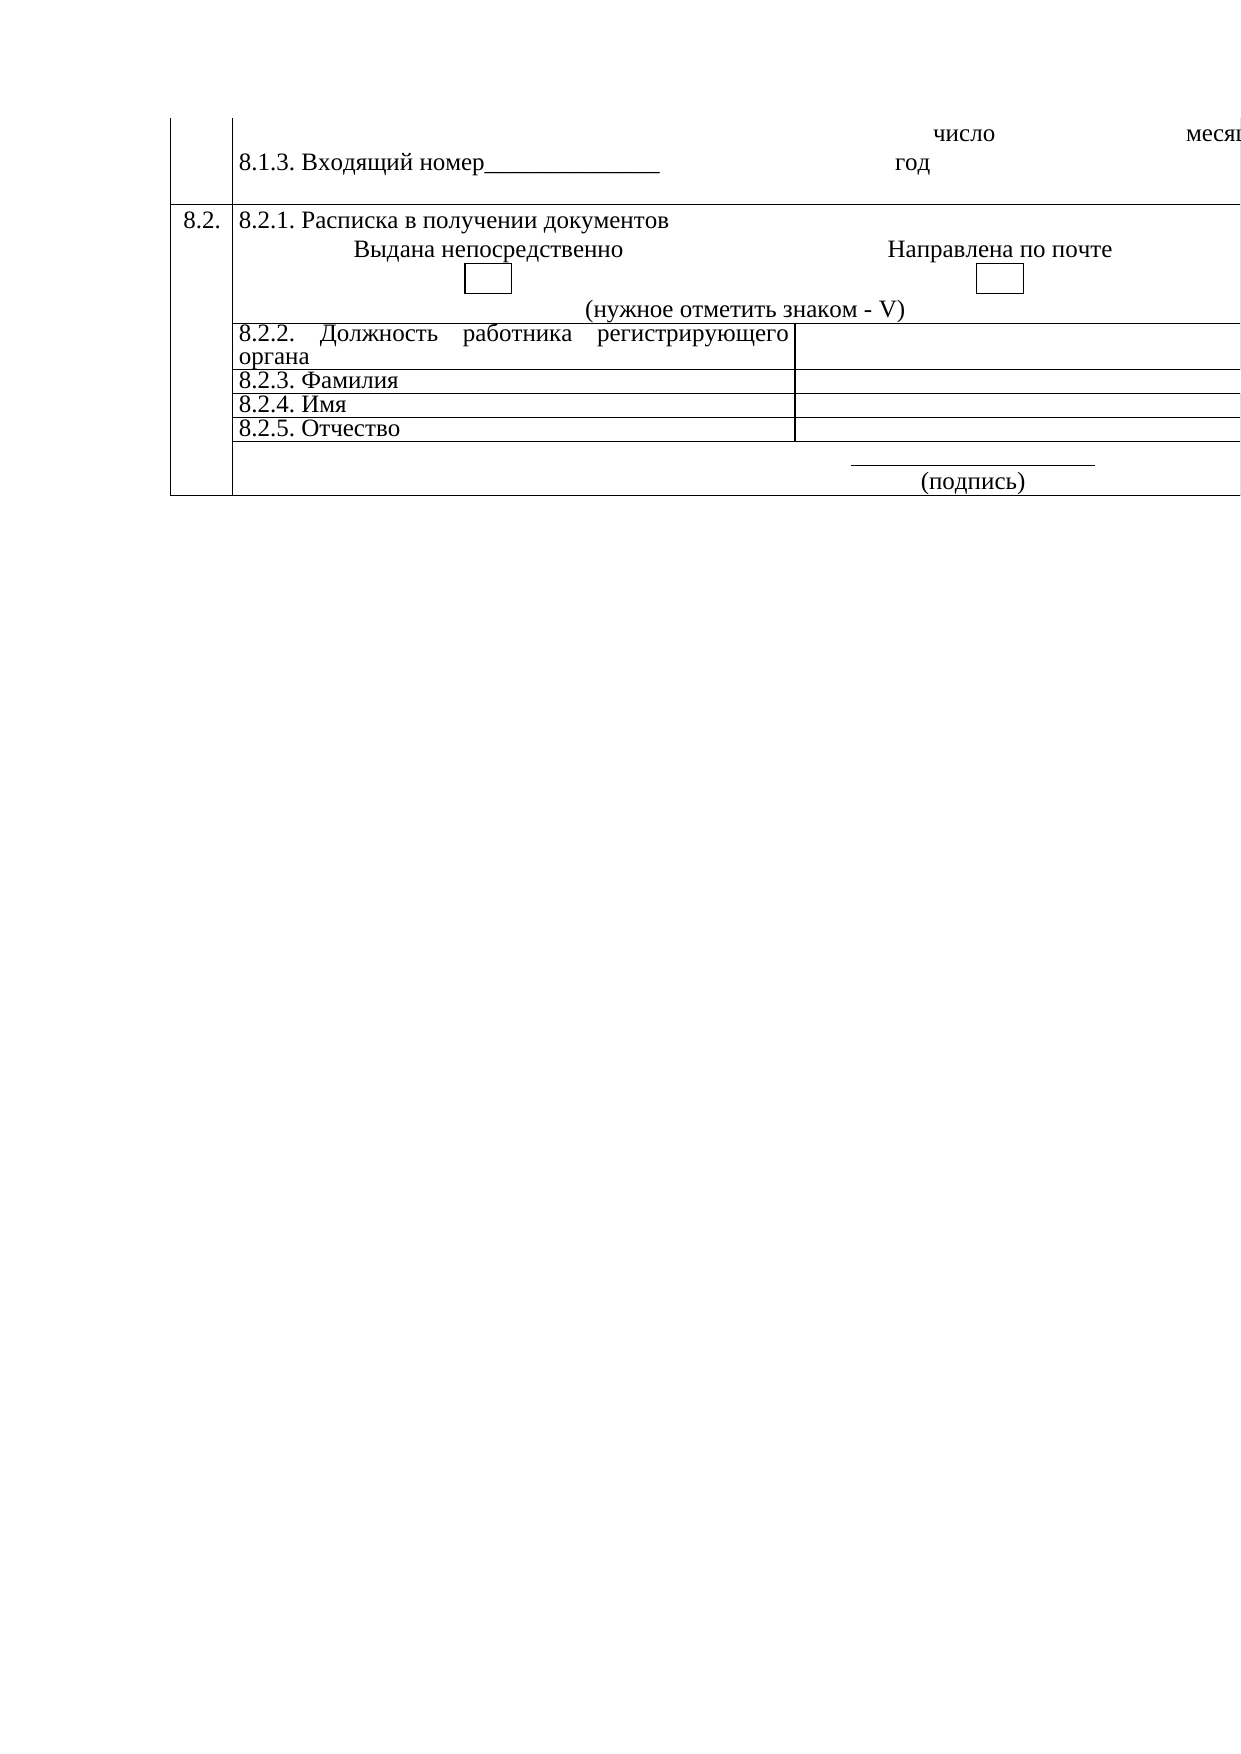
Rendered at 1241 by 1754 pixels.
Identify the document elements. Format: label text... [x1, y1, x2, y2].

table_cell [698, 234, 744, 263]
table_cell [279, 263, 326, 293]
table_cell [558, 263, 604, 293]
table_cell [851, 442, 1095, 465]
table_cell [698, 263, 744, 293]
table_cell [171, 176, 232, 204]
table_cell [326, 263, 372, 293]
table_cell [233, 465, 851, 495]
table_cell [466, 264, 511, 293]
table_cell [171, 369, 232, 393]
table_cell [791, 263, 837, 293]
table_cell [796, 418, 1240, 441]
table_cell 8.2.4. Имя [233, 394, 794, 417]
table_cell [171, 417, 232, 441]
table_cell [171, 441, 232, 465]
table_cell [512, 263, 558, 293]
table_cell [171, 293, 232, 322]
table_cell 8.2.5. Отчество [233, 418, 794, 441]
table_cell [171, 323, 232, 369]
table_cell [233, 442, 851, 465]
table_cell [1095, 442, 1240, 465]
table_cell [1024, 263, 1069, 293]
table_cell [1209, 234, 1240, 263]
table_cell [1095, 465, 1240, 495]
table_cell [796, 370, 1240, 393]
table_cell [233, 234, 279, 263]
table_cell [744, 263, 791, 293]
table_cell Направлена по почте [791, 234, 1209, 263]
table_cell [605, 263, 651, 293]
table_cell [233, 176, 1240, 204]
table_cell [884, 263, 930, 293]
table_cell 8.1.3. Входящий номер______________ [233, 118, 795, 176]
table_cell «____» «_______» «______» число месяц год [889, 118, 1240, 176]
table_cell [171, 263, 232, 293]
table_cell 8.2.2. Должность работника регистрирующего органа [233, 324, 794, 369]
table_cell [233, 263, 279, 293]
table_cell [372, 263, 418, 293]
table_cell [837, 263, 883, 293]
table_cell (нужное отметить знаком - V) [233, 293, 1240, 322]
table_cell [744, 234, 791, 263]
table_cell [171, 118, 232, 176]
table_cell [171, 465, 232, 495]
table_cell [651, 263, 697, 293]
table_cell 8.2. [171, 205, 232, 234]
table_cell (подпись) [851, 466, 1095, 495]
table_cell [977, 264, 1023, 293]
table_cell [1163, 263, 1209, 293]
table_cell [795, 118, 889, 176]
table_cell 8.2.1. Расписка в получении документов [233, 205, 1240, 234]
table_cell [1070, 263, 1116, 293]
table_cell 8.2.3. Фамилия [233, 370, 794, 393]
table_cell [419, 263, 464, 293]
table_cell Выдана непосредственно [279, 234, 697, 263]
table_cell [796, 394, 1240, 417]
table_cell [171, 393, 232, 417]
table_cell [171, 234, 232, 263]
table_cell [1116, 263, 1163, 293]
table_cell [796, 324, 1240, 369]
table_cell [1209, 263, 1240, 293]
table_cell [930, 263, 976, 293]
